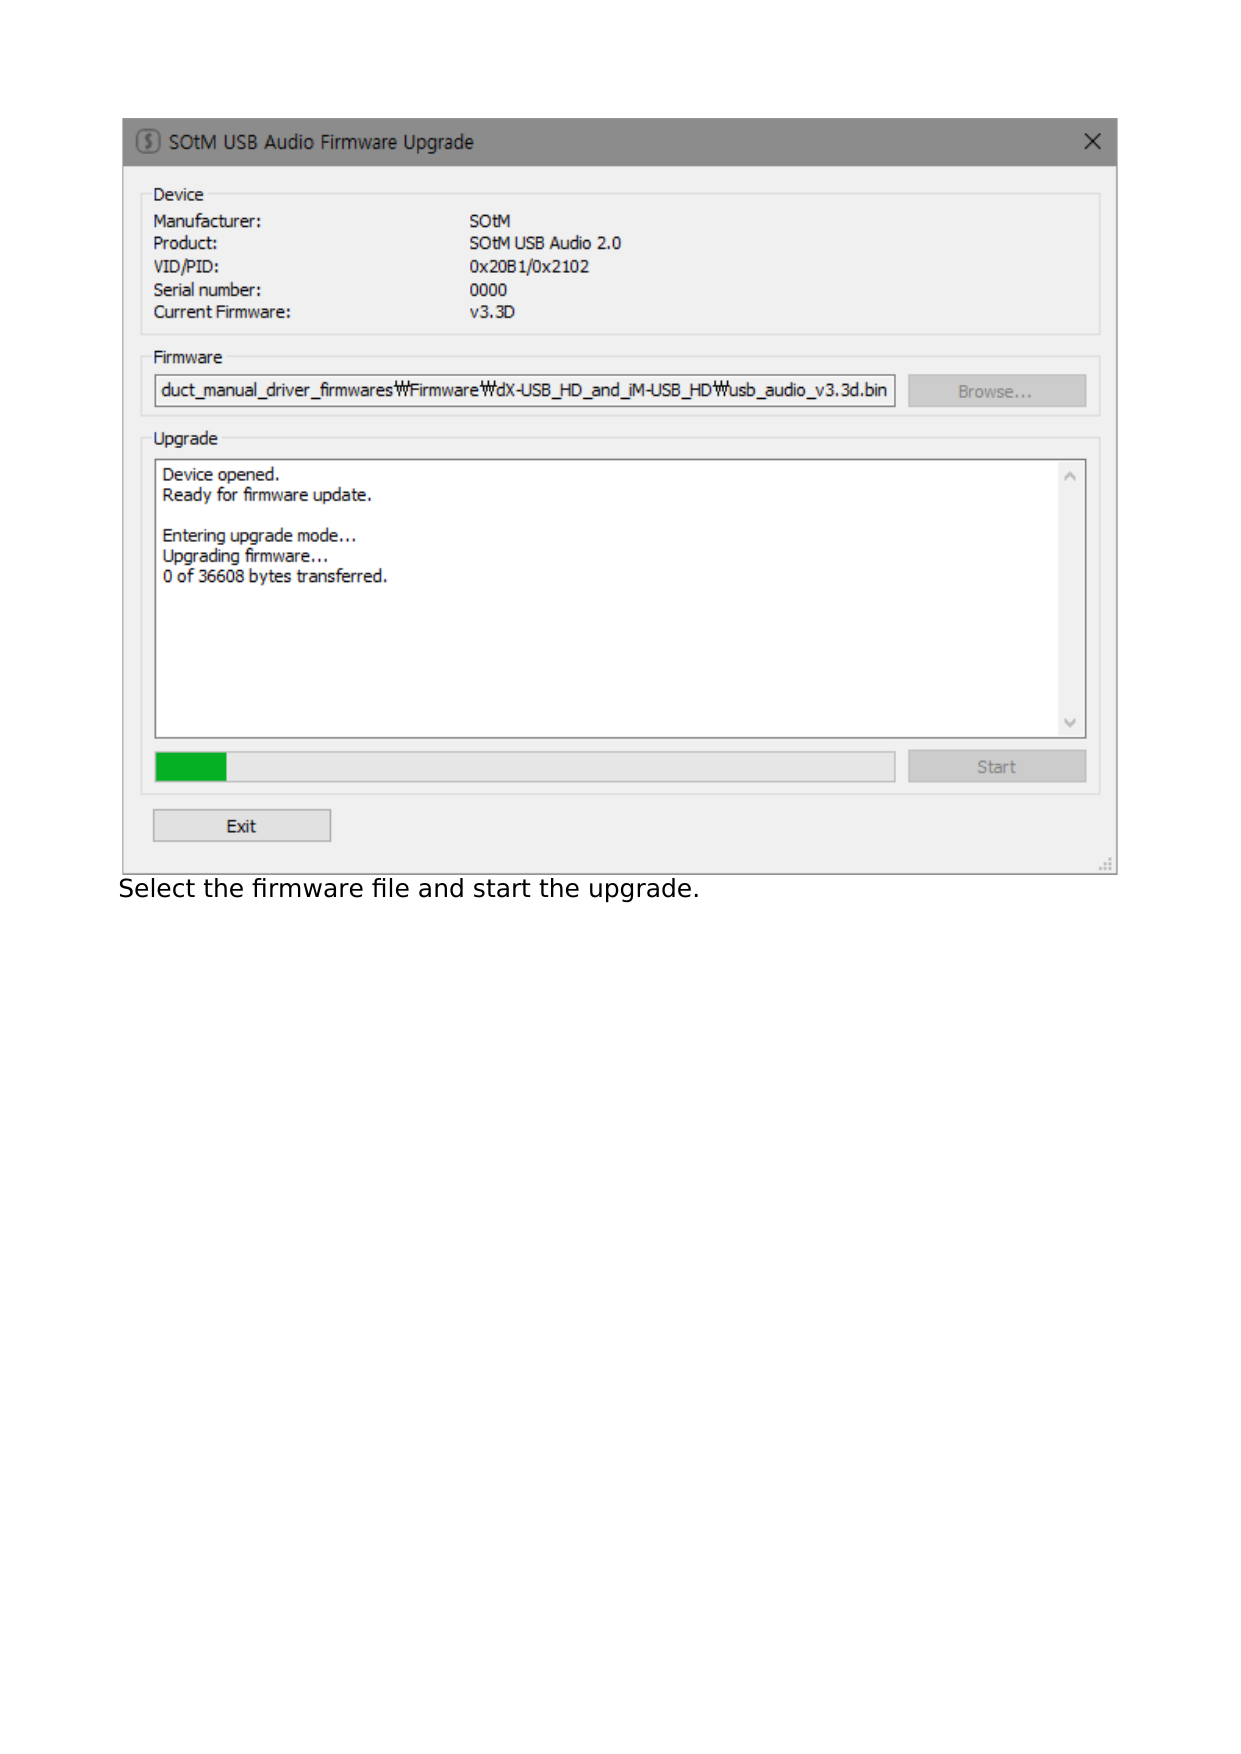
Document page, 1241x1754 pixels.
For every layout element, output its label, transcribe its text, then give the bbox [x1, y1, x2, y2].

picture [122, 118, 1118, 875]
text Select the firmware file and start the upgrade. [118, 118, 1122, 903]
